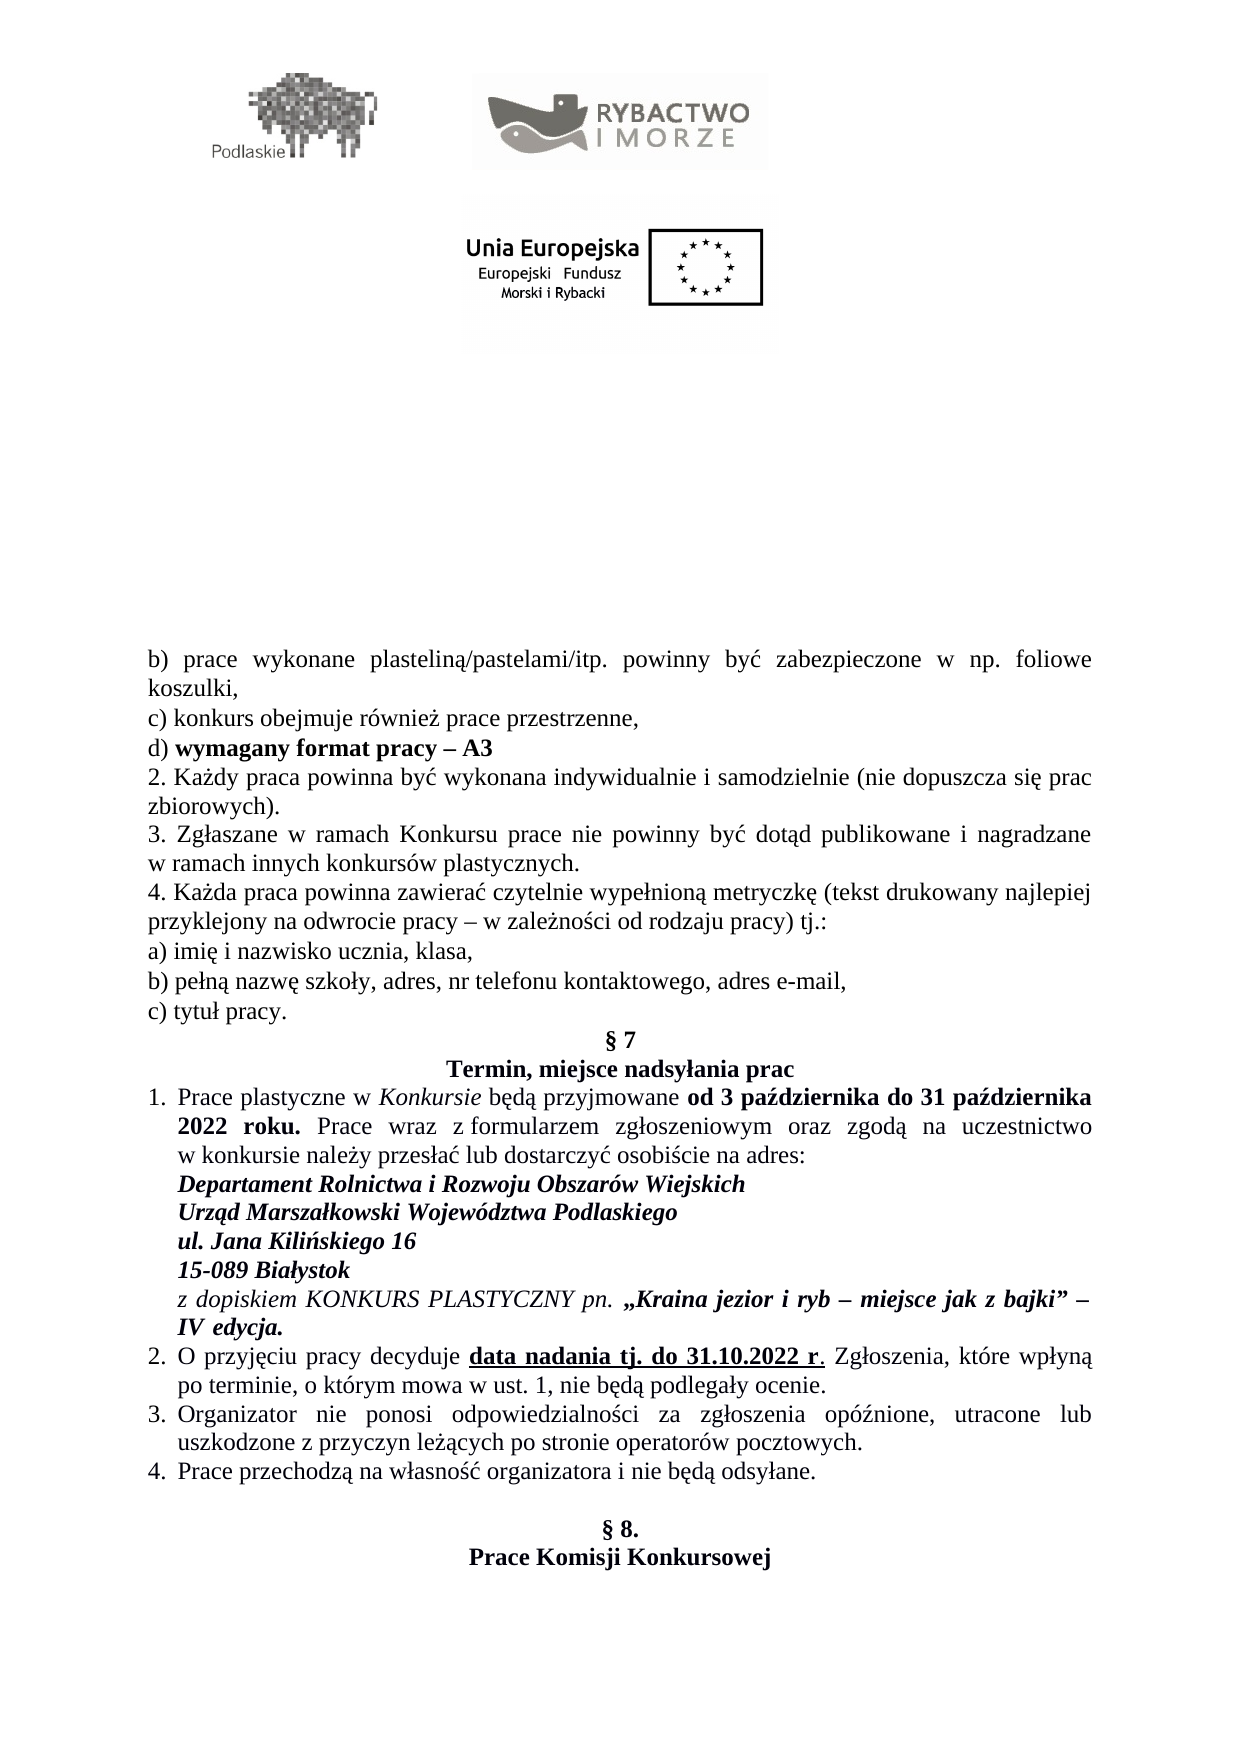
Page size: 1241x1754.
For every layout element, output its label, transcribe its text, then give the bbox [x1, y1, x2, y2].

text a) imię i nazwisko ucznia, klasa, [148, 936, 1093, 965]
text 3. Zgłaszane w ramach Konkursu prace nie powinny być dotąd publikowane i nagradzane w ramach innych konkursów plastycznych. [148, 819, 1093, 877]
text 2. Każdy praca powinna być wykonana indywidualnie i samodzielnie (nie dopuszcza się prac zbiorowych). [148, 762, 1093, 819]
text 4. Każda praca powinna zawierać czytelnie wypełnioną metryczkę (tekst drukowany najlepiej przyklejony na odwrocie pracy – w zależności od rodzaju pracy) tj.: [148, 877, 1093, 934]
text Prace Komisji Konkursowej [148, 1542, 1093, 1571]
text 15-089 Białystok [177, 1255, 1093, 1284]
picture [471, 73, 769, 170]
text c) konkurs obejmuje również prace przestrzenne, [148, 703, 1093, 732]
list Prace plastyczne w Konkursie będą przyjmowane od 3 października do 31 października 2022 roku. Prace wraz z formularzem zgłoszeniowym oraz zgodą na uczestnictwo w konkursie należy przesłać lub dostarczyć osobiście na adres: [148, 1082, 1093, 1169]
text § 7 [148, 1025, 1093, 1054]
list Prace przechodzą na własność organizatora i nie będą odsyłane. [148, 1456, 1093, 1485]
text ul. Jana Kilińskiego 16 [177, 1226, 1093, 1255]
list Organizator nie ponosi odpowiedzialności za zgłoszenia opóźnione, utracone lub uszkodzone z przyczyn leżących po stronie operatorów pocztowych. [148, 1399, 1093, 1456]
picture [461, 194, 779, 354]
text § 8. [148, 1514, 1093, 1542]
text b) pełną nazwę szkoły, adres, nr telefonu kontaktowego, adres e-mail, [148, 966, 1093, 995]
text d) wymagany format pracy – A3 [148, 733, 1093, 762]
text Termin, miejsce nadsyłania prac [148, 1054, 1093, 1082]
text b) prace wykonane plasteliną/pastelami/itp. powinny być zabezpieczone w np. foliowe koszulki, [148, 644, 1093, 702]
text c) tytuł pracy. [148, 996, 1093, 1025]
text z dopiskiem KONKURS PLASTYCZNY pn. „Kraina jezior i ryb – miejsce jak z bajki” – IV edycja. [177, 1284, 1093, 1341]
picture [212, 73, 378, 158]
text Urząd Marszałkowski Województwa Podlaskiego [177, 1197, 1093, 1226]
list O przyjęciu pracy decyduje data nadania tj. do 31.10.2022 r. Zgłoszenia, które wpłyną po terminie, o którym mowa w ust. 1, nie będą podlegały ocenie. [148, 1341, 1093, 1399]
text Departament Rolnictwa i Rozwoju Obszarów Wiejskich [177, 1169, 1093, 1197]
